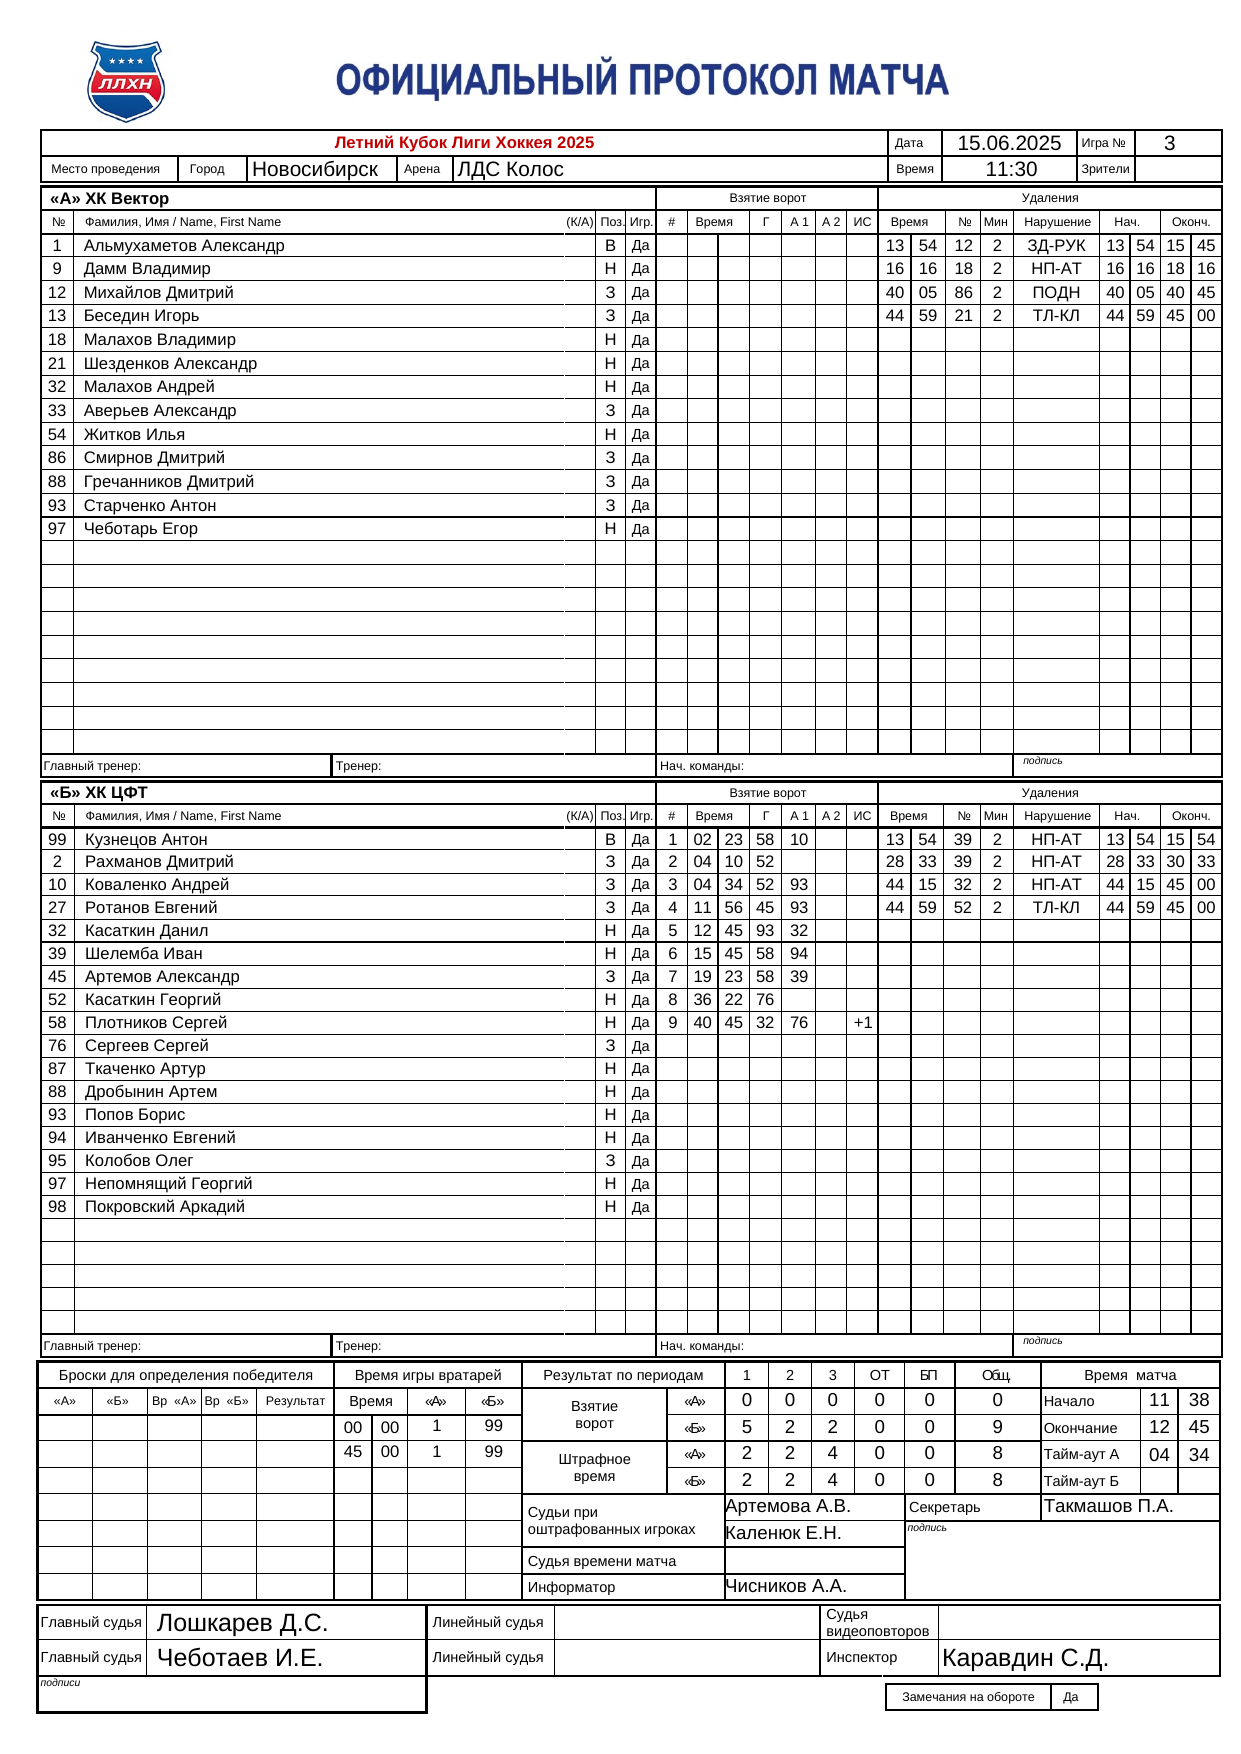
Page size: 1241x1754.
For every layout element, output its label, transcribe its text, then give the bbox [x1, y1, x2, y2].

table_cell [1131, 659, 1160, 682]
table_cell 38 [1179, 1389, 1219, 1413]
table_cell [1161, 683, 1190, 706]
table_cell [847, 446, 877, 469]
table_cell 5 [657, 920, 687, 941]
table_cell +1 [847, 1012, 877, 1033]
table_cell [946, 423, 980, 445]
table_cell «А» [668, 1442, 724, 1467]
table_cell [847, 1311, 877, 1333]
table_cell [39, 1441, 92, 1467]
table_cell Штрафное время [523, 1442, 666, 1493]
table_cell 52 [944, 896, 980, 918]
table_cell «Б» [668, 1415, 724, 1440]
table_cell [202, 1441, 256, 1467]
table_cell 15 [1131, 874, 1160, 895]
table_cell [1100, 518, 1129, 540]
table_cell [626, 659, 655, 682]
table_cell 00 [1192, 305, 1221, 327]
table_cell 2 [42, 850, 74, 872]
table_cell 33 [1192, 850, 1221, 872]
table_cell [1192, 1196, 1221, 1218]
table_cell [912, 612, 945, 634]
table_cell [750, 305, 781, 327]
table_cell [565, 896, 595, 918]
table_cell [1014, 1150, 1099, 1172]
table_cell Главный тренер: [42, 755, 330, 776]
table_cell [912, 636, 945, 658]
table_cell [1014, 636, 1099, 658]
table_cell [1100, 1196, 1129, 1218]
table_cell 8 [956, 1442, 1040, 1467]
table_cell Да [626, 1081, 655, 1103]
table_cell 58 [750, 943, 781, 964]
table_cell [750, 446, 781, 469]
table_cell [719, 1058, 749, 1079]
table_cell [1100, 1265, 1129, 1287]
table_cell [847, 1104, 877, 1126]
table_cell [782, 399, 815, 422]
table_cell [202, 1521, 256, 1546]
table_cell [946, 446, 980, 469]
table_cell [1192, 1104, 1221, 1126]
table_cell [719, 659, 749, 682]
table_cell [719, 235, 749, 256]
table_cell [688, 1311, 717, 1333]
table_cell А 2 [816, 211, 846, 233]
table_cell З [596, 850, 625, 872]
table_cell Судья времени матча [523, 1548, 724, 1573]
table_cell [1161, 920, 1190, 941]
table_cell 04 [688, 874, 717, 895]
table_cell [42, 1288, 74, 1310]
table_cell [688, 730, 717, 753]
table_cell [1192, 588, 1221, 611]
table_cell ИС [847, 211, 877, 233]
table_cell 76 [782, 1012, 815, 1033]
table_cell [981, 1173, 1013, 1195]
table_cell [750, 683, 781, 706]
table_cell 93 [782, 896, 815, 918]
table_cell [847, 850, 877, 872]
table_cell [816, 1035, 846, 1057]
table_cell Да [626, 874, 655, 895]
table_cell [816, 659, 846, 682]
table_cell [944, 989, 980, 1011]
table_cell [944, 1265, 980, 1287]
table_cell [1131, 376, 1160, 398]
table_cell 2 [812, 1415, 854, 1440]
table_cell [657, 281, 687, 303]
table_cell 13 [879, 235, 910, 256]
table_cell 2 [981, 829, 1013, 849]
table_cell [816, 399, 846, 422]
table_cell [1131, 1104, 1160, 1126]
table_cell [1100, 470, 1129, 493]
table_cell 95 [42, 1150, 74, 1172]
table_cell [1014, 1265, 1099, 1287]
table_cell [719, 352, 749, 374]
table_cell НП-АТ [1014, 850, 1099, 872]
table_cell [912, 352, 945, 374]
table_cell Да [626, 494, 655, 516]
table_cell [42, 707, 73, 729]
table_cell [816, 943, 846, 964]
table_cell [626, 636, 655, 658]
table_cell [1161, 565, 1190, 587]
table_cell Да [626, 257, 655, 280]
table_cell [816, 1012, 846, 1033]
table_cell Нач. [1100, 805, 1160, 826]
table_cell [1141, 1468, 1177, 1493]
table_cell [719, 1173, 749, 1195]
table_cell 12 [1141, 1415, 1177, 1440]
table_cell [657, 707, 687, 729]
table_cell [981, 423, 1013, 445]
table_cell [1161, 636, 1190, 658]
table_cell [750, 636, 781, 658]
table_cell Да [626, 1012, 655, 1033]
table_cell [93, 1441, 147, 1467]
table_cell 52 [750, 850, 781, 872]
table_cell [816, 730, 846, 753]
table_cell [1192, 376, 1221, 398]
table_cell [1161, 1127, 1190, 1149]
table_cell Да [626, 376, 655, 398]
table_cell [688, 470, 717, 493]
table_cell [981, 1288, 1013, 1310]
table_cell [626, 612, 655, 634]
table_cell Дамм Владимир [74, 257, 564, 280]
table_cell [626, 588, 655, 611]
table_cell [719, 257, 749, 280]
table_cell [782, 730, 815, 753]
table_cell [1192, 920, 1221, 941]
table_cell [657, 328, 687, 351]
table_cell [944, 1012, 980, 1033]
table_cell [1131, 352, 1160, 374]
table_cell [719, 1150, 749, 1172]
table_cell 54 [42, 423, 73, 445]
table_cell 2 [769, 1468, 811, 1493]
table_cell [148, 1494, 201, 1520]
table_cell [1131, 636, 1160, 658]
table_cell «А» [39, 1389, 92, 1413]
table_cell 23 [719, 829, 749, 849]
table_cell [946, 636, 980, 658]
table_cell [1192, 730, 1221, 753]
table_cell [74, 659, 564, 682]
table_cell [782, 989, 815, 1011]
table_cell Н [596, 943, 625, 964]
table_cell [879, 352, 910, 374]
table_cell [981, 943, 1013, 964]
table_cell З [596, 305, 625, 327]
table_cell [39, 1574, 92, 1599]
table_cell [596, 588, 625, 611]
table_cell [782, 850, 815, 872]
table_cell [1192, 352, 1221, 374]
table_cell [1161, 1035, 1190, 1057]
table_cell [847, 518, 877, 540]
table_cell 45 [1161, 896, 1190, 918]
table_cell ЗД-РУК [1014, 235, 1099, 256]
table_cell «А» [668, 1389, 724, 1413]
table_cell [1192, 494, 1221, 516]
table_cell 45 [719, 943, 749, 964]
table_cell 97 [42, 1173, 74, 1195]
table_cell Оконч. [1161, 805, 1221, 826]
table_cell [565, 1127, 595, 1149]
table_cell [657, 423, 687, 445]
table_cell [847, 1265, 877, 1287]
table_cell [912, 470, 945, 493]
table_cell [816, 1081, 846, 1103]
table_cell Лошкарев Д.С. [147, 1606, 425, 1639]
table_cell [981, 612, 1013, 634]
table_cell 28 [1100, 850, 1129, 872]
table_cell [981, 730, 1013, 753]
table_cell [750, 565, 781, 587]
table_cell [565, 1242, 595, 1264]
table_cell Михайлов Дмитрий [74, 281, 564, 303]
table_cell [912, 518, 945, 540]
table_cell [912, 588, 945, 611]
table_cell 00 [1192, 874, 1221, 895]
table_cell 99 [466, 1416, 521, 1440]
table_cell [1131, 1127, 1160, 1149]
table_cell [816, 989, 846, 1011]
table_cell [1014, 1242, 1099, 1264]
table_cell [847, 707, 877, 729]
table_cell 18 [946, 257, 980, 280]
table_cell [944, 1311, 980, 1333]
table_cell [816, 1104, 846, 1126]
table_cell [257, 1494, 333, 1520]
table_header 3 [1136, 131, 1221, 155]
table_cell Н [596, 1081, 625, 1103]
table_cell 32 [42, 920, 74, 941]
table_cell Начало [1042, 1389, 1140, 1413]
table_cell [657, 612, 687, 634]
table_cell [657, 518, 687, 540]
table_cell Да [626, 966, 655, 987]
table_cell 59 [912, 305, 945, 327]
table_cell подписи [39, 1677, 425, 1711]
table_cell 44 [1100, 874, 1129, 895]
table_cell [565, 518, 595, 540]
table_cell [981, 683, 1013, 706]
table_cell Город [179, 157, 246, 181]
table_cell [879, 1104, 910, 1126]
table_cell [657, 1265, 687, 1287]
table_cell [565, 257, 595, 280]
table_cell [816, 1150, 846, 1172]
table_cell [944, 1081, 980, 1103]
table_cell Судья видеоповторов [821, 1606, 938, 1639]
table_cell [1131, 1219, 1160, 1241]
table_cell [750, 281, 781, 303]
table_cell [688, 565, 717, 587]
table_cell Житков Илья [74, 423, 564, 445]
table_header Летний Кубок Лиги Хоккея 2025 [42, 131, 887, 155]
table_cell [1100, 588, 1129, 611]
table_cell З [596, 281, 625, 303]
table_cell [565, 1104, 595, 1126]
table_cell [1192, 565, 1221, 587]
table_cell № [946, 211, 980, 233]
table_cell [912, 1173, 943, 1195]
table_cell Тренер: [333, 755, 655, 776]
table_cell 39 [42, 943, 74, 964]
table_cell 2 [981, 896, 1013, 918]
table_cell [39, 1494, 92, 1520]
table_cell 2 [981, 281, 1013, 303]
table_cell НП-АТ [1014, 829, 1099, 849]
table_cell [1179, 1468, 1219, 1493]
table_cell [816, 1242, 846, 1264]
table_cell [1100, 943, 1129, 964]
table_cell [879, 1012, 910, 1033]
table_cell Н [596, 920, 625, 941]
table_cell [74, 541, 564, 564]
table_cell Да [626, 1196, 655, 1218]
table_cell Рахманов Дмитрий [75, 850, 564, 872]
table_cell [1100, 707, 1129, 729]
table_cell 52 [750, 874, 781, 895]
table_cell 88 [42, 1081, 74, 1103]
table_cell [657, 636, 687, 658]
table_cell Малахов Владимир [74, 328, 564, 351]
table_cell [335, 1547, 371, 1573]
table_cell Г [750, 805, 781, 826]
table_cell [1131, 683, 1160, 706]
table_cell [74, 730, 564, 753]
table_cell [1100, 966, 1129, 987]
table_cell [944, 920, 980, 941]
table_cell [1014, 352, 1099, 374]
table_cell 56 [719, 896, 749, 918]
table_cell [1100, 376, 1129, 398]
table_cell [1161, 1012, 1190, 1033]
table_cell [1131, 1242, 1160, 1264]
table_cell [1131, 494, 1160, 516]
table_cell Покровский Аркадий [75, 1196, 564, 1218]
table_cell [782, 1173, 815, 1195]
table_cell Да [626, 943, 655, 964]
table_cell [750, 352, 781, 374]
table_cell [565, 1173, 595, 1195]
table_cell 02 [688, 829, 717, 849]
table_cell [782, 1219, 815, 1241]
table_cell [657, 1219, 687, 1241]
table_cell 11 [1141, 1389, 1177, 1413]
table_cell [428, 1677, 882, 1711]
table_cell [782, 1058, 815, 1079]
table_cell [688, 659, 717, 682]
table_cell Н [596, 1196, 625, 1218]
table_cell [688, 1127, 717, 1149]
table_cell [1014, 541, 1099, 564]
table_cell [74, 588, 564, 611]
table_cell Альмухаметов Александр [74, 235, 564, 256]
table_cell [1014, 1288, 1099, 1310]
table_cell 18 [1161, 257, 1190, 280]
table_header 15.06.2025 [943, 131, 1076, 155]
table_cell [373, 1468, 407, 1493]
table_cell 45 [1161, 305, 1190, 327]
table_cell [565, 730, 595, 753]
table_cell [657, 730, 687, 753]
table_cell [1161, 446, 1190, 469]
table_cell Да [626, 423, 655, 445]
table_cell [912, 494, 945, 516]
table_header 2 [769, 1363, 811, 1387]
table_cell [373, 1521, 407, 1546]
table_cell 86 [42, 446, 73, 469]
table_cell [1131, 423, 1160, 445]
table_cell [847, 352, 877, 374]
table_cell [1192, 1035, 1221, 1057]
table_cell [981, 588, 1013, 611]
table_cell [1014, 966, 1099, 987]
table_cell 10 [719, 850, 749, 872]
table_cell «Б» [93, 1389, 147, 1413]
table_cell [1161, 423, 1190, 445]
table_cell [1131, 565, 1160, 587]
table_cell [1161, 352, 1190, 374]
table_cell [1161, 1265, 1190, 1287]
table_cell [1192, 966, 1221, 987]
table_cell [719, 683, 749, 706]
table_header Время матча [1042, 1363, 1219, 1387]
table_cell [981, 352, 1013, 374]
table_cell 0 [855, 1389, 904, 1413]
table_cell [912, 328, 945, 351]
table_cell 0 [855, 1468, 904, 1493]
table_cell [879, 446, 910, 469]
table_cell В [596, 829, 625, 849]
table_cell [596, 1242, 625, 1264]
table_cell [657, 541, 687, 564]
table_cell [782, 376, 815, 398]
table_cell [782, 541, 815, 564]
table_cell Время [889, 157, 941, 181]
table_cell [657, 470, 687, 493]
table_cell [1192, 1242, 1221, 1264]
table_cell Да [626, 1104, 655, 1126]
table_cell [565, 1035, 595, 1057]
table_cell [981, 518, 1013, 540]
table_cell 11 [688, 896, 717, 918]
table_cell [879, 1242, 910, 1264]
table_cell «Б» [668, 1468, 724, 1493]
table_cell Место проведения [42, 157, 177, 181]
table_cell [1100, 1219, 1129, 1241]
table_cell [596, 612, 625, 634]
table_cell А 2 [816, 805, 846, 826]
table_cell [42, 1311, 74, 1333]
table_cell 2 [657, 850, 687, 872]
table_cell 34 [1179, 1441, 1219, 1467]
table_cell [93, 1416, 147, 1440]
table_cell [688, 588, 717, 611]
table_cell [816, 612, 846, 634]
table_cell [879, 707, 910, 729]
table_cell 3 [657, 874, 687, 895]
table_cell 23 [719, 966, 749, 987]
table_cell [657, 1242, 687, 1264]
table_cell [847, 470, 877, 493]
table_cell [688, 612, 717, 634]
table_cell [847, 1242, 877, 1264]
table_cell [750, 1081, 781, 1103]
table_cell 40 [879, 281, 910, 303]
table_cell 40 [688, 1012, 717, 1033]
table_cell [148, 1574, 201, 1599]
table_cell [39, 1547, 92, 1573]
table_cell Поз. [596, 805, 625, 826]
table_cell 13 [1100, 235, 1129, 256]
table_header 1 [726, 1363, 768, 1387]
table_cell [335, 1521, 371, 1546]
table_cell Нарушение [1014, 211, 1099, 233]
table_cell 54 [1192, 829, 1221, 849]
table_cell [719, 1242, 749, 1264]
table_cell [912, 565, 945, 587]
table_cell [946, 612, 980, 634]
table_cell подпись [1014, 755, 1221, 776]
table_cell [1131, 966, 1160, 987]
table_cell [879, 565, 910, 587]
table_cell [42, 683, 73, 706]
table_cell [626, 707, 655, 729]
table_cell 44 [1100, 305, 1129, 327]
table_cell 99 [42, 829, 74, 849]
table_cell [750, 588, 781, 611]
table_cell [565, 399, 595, 422]
table_cell [1161, 541, 1190, 564]
table_cell [782, 1288, 815, 1310]
table_cell подпись [1014, 1335, 1221, 1356]
table_cell [847, 328, 877, 351]
table_cell 0 [855, 1442, 904, 1467]
table_cell [565, 588, 595, 611]
table_cell 44 [1100, 896, 1129, 918]
table_cell [93, 1494, 147, 1520]
table_cell [1161, 943, 1190, 964]
table_cell [335, 1468, 371, 1493]
table_cell [74, 612, 564, 634]
table_cell [981, 328, 1013, 351]
table_cell [75, 1242, 564, 1264]
table_cell [1161, 399, 1190, 422]
table_cell [626, 1219, 655, 1241]
table_cell [1161, 1173, 1190, 1195]
table_cell [1014, 399, 1099, 422]
table_cell [1014, 1035, 1099, 1057]
table_cell [847, 636, 877, 658]
table_cell [981, 1150, 1013, 1172]
table_cell 16 [879, 257, 910, 280]
table_cell [688, 707, 717, 729]
table_header Игра № [1078, 131, 1134, 155]
table_cell 54 [1131, 829, 1160, 849]
table_cell [42, 659, 73, 682]
table_cell [688, 518, 717, 540]
table_cell [565, 494, 595, 516]
table_cell [879, 636, 910, 658]
table_cell 05 [1131, 281, 1160, 303]
table_cell [981, 470, 1013, 493]
table_cell 00 [373, 1441, 407, 1467]
table_cell Коваленко Андрей [75, 874, 564, 895]
table_cell [879, 1196, 910, 1218]
table_cell 1 [657, 829, 687, 849]
table_cell 40 [1161, 281, 1190, 303]
table_cell (К/А) [565, 805, 595, 826]
table_cell Да [626, 328, 655, 351]
table_cell [1099, 1682, 1220, 1711]
table_cell Ткаченко Артур [75, 1058, 564, 1079]
table_cell А 1 [782, 211, 815, 233]
table_cell [946, 730, 980, 753]
table_cell ЛДС Колос [454, 157, 887, 181]
table_cell [944, 943, 980, 964]
table_cell Да [626, 920, 655, 941]
table_cell [1161, 1219, 1190, 1241]
table_cell 19 [688, 966, 717, 987]
table_cell [42, 612, 73, 634]
table_cell [1014, 376, 1099, 398]
table_header Броски для определения победителя [39, 1363, 333, 1387]
table_cell 59 [912, 896, 943, 918]
table_cell 88 [42, 470, 73, 493]
table_cell [719, 636, 749, 658]
table_cell [688, 328, 717, 351]
table_cell [782, 636, 815, 658]
table_cell [782, 588, 815, 611]
table_cell [719, 565, 749, 587]
table_cell [1100, 683, 1129, 706]
table_cell [1100, 328, 1129, 351]
table_cell Да [626, 399, 655, 422]
table_cell [912, 376, 945, 398]
table_cell [657, 1127, 687, 1149]
table_cell [816, 896, 846, 918]
table_cell [912, 1288, 943, 1310]
table_cell [93, 1521, 147, 1546]
table_cell 32 [944, 874, 980, 895]
table_cell [1161, 1311, 1190, 1333]
table_cell № [42, 211, 73, 233]
table_cell [565, 470, 595, 493]
table_cell Да [626, 1058, 655, 1079]
table_cell Да [626, 829, 655, 849]
table_cell [657, 1150, 687, 1172]
table_cell [688, 1219, 717, 1241]
table_cell [816, 518, 846, 540]
table_cell [1161, 659, 1190, 682]
table_cell Да [626, 1127, 655, 1149]
table_cell [879, 943, 910, 964]
table_cell [148, 1416, 201, 1440]
table_cell [816, 352, 846, 374]
table_cell 33 [42, 399, 73, 422]
table_cell [1014, 1012, 1099, 1033]
table_cell [944, 1242, 980, 1264]
table_cell 44 [879, 874, 910, 895]
table_cell [565, 683, 595, 706]
table_cell Кузнецов Антон [75, 829, 564, 849]
table_cell Да [626, 518, 655, 540]
table_header 3 [812, 1363, 854, 1387]
table_cell [596, 707, 625, 729]
table_cell Время [879, 211, 945, 233]
table_cell Зрители [1078, 157, 1134, 181]
table_cell Гречанников Дмитрий [74, 470, 564, 493]
table_cell [1100, 730, 1129, 753]
table_cell [816, 588, 846, 611]
table_cell [1161, 966, 1190, 987]
table_cell [688, 376, 717, 398]
table_cell 0 [905, 1442, 954, 1467]
table_cell [719, 470, 749, 493]
table_cell 94 [782, 943, 815, 964]
table_cell Иванченко Евгений [75, 1127, 564, 1149]
table_cell [879, 518, 910, 540]
table_cell [688, 1150, 717, 1172]
table_cell [981, 1265, 1013, 1287]
table_cell Время [335, 1389, 407, 1413]
table_cell [816, 328, 846, 351]
table_cell [879, 1219, 910, 1241]
table_cell [719, 446, 749, 469]
table_cell № [42, 805, 74, 826]
table_cell 32 [42, 376, 73, 398]
table_cell [879, 399, 910, 422]
table_cell [719, 399, 749, 422]
table_cell З [596, 874, 625, 895]
table_cell [408, 1547, 465, 1573]
table_cell [565, 1311, 595, 1333]
table_cell [912, 730, 945, 753]
table_cell [816, 305, 846, 327]
table_cell 4 [812, 1442, 854, 1467]
table_cell [466, 1521, 521, 1546]
table_cell [1192, 1219, 1221, 1241]
table_cell [39, 1521, 92, 1546]
table_cell [1131, 399, 1160, 422]
table_cell 10 [782, 829, 815, 849]
table_cell Сергеев Сергей [75, 1035, 564, 1057]
table_cell [1161, 1288, 1190, 1310]
table_cell [981, 446, 1013, 469]
picture [5, 28, 1179, 129]
table_cell [657, 683, 687, 706]
table_cell [657, 399, 687, 422]
table_cell [816, 376, 846, 398]
table_cell [782, 1265, 815, 1287]
table_cell [912, 707, 945, 729]
table_cell [750, 707, 781, 729]
table_cell [912, 1219, 943, 1241]
table_cell [816, 1058, 846, 1079]
table_cell [816, 829, 846, 849]
table_cell 9 [657, 1012, 687, 1033]
table_cell [719, 423, 749, 445]
table_cell [1100, 1311, 1129, 1333]
table_cell [688, 235, 717, 256]
table_cell [565, 636, 595, 658]
table_cell [816, 683, 846, 706]
table_cell [719, 1035, 749, 1057]
table_cell [657, 1173, 687, 1195]
table_cell [1100, 1104, 1129, 1126]
table_cell [202, 1468, 256, 1493]
table_cell [816, 281, 846, 303]
table_cell [750, 1219, 781, 1241]
table_cell [879, 494, 910, 516]
table_cell 33 [912, 850, 943, 872]
table_cell [847, 423, 877, 445]
table_cell [946, 707, 980, 729]
table_cell [1131, 920, 1160, 941]
table_cell 45 [1179, 1415, 1219, 1440]
table_cell [75, 1288, 564, 1310]
table_cell [816, 1127, 846, 1149]
table_header БП [905, 1363, 954, 1387]
table_cell [782, 1196, 815, 1218]
table_cell [1192, 1081, 1221, 1103]
table_cell [750, 1288, 781, 1310]
table_cell [719, 494, 749, 516]
table_cell 0 [956, 1389, 1040, 1413]
table_cell 58 [750, 829, 781, 849]
table_cell [847, 399, 877, 422]
table_cell [944, 1035, 980, 1057]
table_cell [42, 730, 73, 753]
table_cell [719, 518, 749, 540]
table_cell [946, 565, 980, 587]
table_cell [1131, 446, 1160, 469]
table_cell [93, 1547, 147, 1573]
table_cell [1161, 328, 1190, 351]
table_cell [1192, 446, 1221, 469]
table_cell [944, 1173, 980, 1195]
table_cell [1014, 470, 1099, 493]
table_cell [565, 1012, 595, 1033]
table_cell [782, 1081, 815, 1103]
table_cell 2 [769, 1415, 811, 1440]
table_cell [75, 1311, 564, 1333]
table_cell [879, 423, 910, 445]
table_cell [596, 659, 625, 682]
table_cell # [657, 211, 687, 233]
table_cell Аверьев Александр [74, 399, 564, 422]
table_cell [847, 1150, 877, 1172]
table_cell [719, 1196, 749, 1218]
table_cell [750, 612, 781, 634]
table_cell Артемов Александр [75, 966, 564, 987]
table_cell [565, 281, 595, 303]
table_cell [944, 1288, 980, 1310]
table_cell [148, 1468, 201, 1493]
table_cell [657, 659, 687, 682]
table_cell [626, 683, 655, 706]
table_cell № [944, 805, 980, 826]
table_cell [688, 423, 717, 445]
table_cell 27 [42, 896, 74, 918]
table_cell [93, 1468, 147, 1493]
table_cell [879, 1150, 910, 1172]
table_cell [1131, 541, 1160, 564]
table_cell [657, 588, 687, 611]
table_cell [782, 494, 815, 516]
table_cell [750, 541, 781, 564]
table_cell Время [879, 805, 943, 826]
table_cell [944, 966, 980, 987]
table_cell [688, 305, 717, 327]
table_cell Мин [981, 805, 1013, 826]
table_cell [981, 565, 1013, 587]
table_cell 45 [719, 1012, 749, 1033]
table_cell [719, 1311, 749, 1333]
table_cell Да [626, 235, 655, 256]
table_cell [202, 1494, 256, 1520]
table_cell [879, 588, 910, 611]
table_cell [912, 659, 945, 682]
table_cell [944, 1127, 980, 1149]
table_cell Нач. команды: [657, 755, 1012, 776]
table_cell [847, 966, 877, 987]
table_cell [1161, 1081, 1190, 1103]
table_cell [408, 1574, 465, 1599]
table_cell [688, 1081, 717, 1103]
table_cell 59 [1131, 896, 1160, 918]
table_cell [1131, 1288, 1160, 1310]
table_cell Да [626, 446, 655, 469]
table_header Да [1052, 1685, 1097, 1709]
table_cell [626, 1265, 655, 1287]
table_cell [626, 1311, 655, 1333]
table_cell [565, 1196, 595, 1218]
table_cell [688, 257, 717, 280]
table_cell Н [596, 376, 625, 398]
table_cell [782, 1104, 815, 1126]
table_cell [879, 1265, 910, 1287]
table_cell [1014, 989, 1099, 1011]
table_cell 8 [657, 989, 687, 1011]
table_cell НП-АТ [1014, 257, 1099, 280]
table_cell «А» [408, 1389, 465, 1413]
table_cell [408, 1468, 465, 1493]
table_cell 86 [946, 281, 980, 303]
table_cell [816, 565, 846, 587]
table_cell Линейный судья [428, 1640, 554, 1675]
table_cell [688, 446, 717, 469]
table_cell [719, 730, 749, 753]
table_cell 36 [688, 989, 717, 1011]
table_cell 45 [719, 920, 749, 941]
table_header Удаления [879, 188, 1221, 209]
table_cell [1100, 1058, 1129, 1079]
table_cell [688, 494, 717, 516]
table_cell [981, 541, 1013, 564]
table_cell 22 [719, 989, 749, 1011]
table_cell [782, 235, 815, 256]
table_cell 16 [912, 257, 945, 280]
table_cell [565, 612, 595, 634]
table_cell [750, 1058, 781, 1079]
table_cell [847, 920, 877, 941]
table_cell [565, 305, 595, 327]
table_cell [946, 518, 980, 540]
table_cell Линейный судья [428, 1606, 554, 1639]
table_cell [1014, 707, 1099, 729]
table_header Удаления [879, 783, 1221, 803]
table_cell 0 [769, 1389, 811, 1413]
table_cell [1131, 518, 1160, 540]
table_cell 87 [42, 1058, 74, 1079]
table_cell 39 [782, 966, 815, 987]
table_cell [847, 1035, 877, 1057]
table_cell [688, 1104, 717, 1126]
table_cell 33 [1131, 850, 1160, 872]
table_cell [816, 850, 846, 872]
table_cell [1100, 352, 1129, 374]
table_cell [847, 565, 877, 587]
table_cell Г [750, 211, 781, 233]
table_cell Непомнящий Георгий [75, 1173, 564, 1195]
table_cell [1131, 1150, 1160, 1172]
table_cell [782, 423, 815, 445]
table_cell 93 [42, 1104, 74, 1126]
table_cell [719, 1265, 749, 1287]
table_cell [565, 565, 595, 587]
table_cell [688, 1196, 717, 1218]
table_cell [1192, 1012, 1221, 1033]
table_cell [782, 518, 815, 540]
table_cell [782, 1311, 815, 1333]
table_cell 4 [812, 1468, 854, 1493]
table_cell [750, 1196, 781, 1218]
table_cell 34 [719, 874, 749, 895]
table_cell 39 [944, 829, 980, 849]
table_cell [1014, 1058, 1099, 1079]
table_cell Да [626, 989, 655, 1011]
table_cell [1100, 541, 1129, 564]
table_cell [257, 1521, 333, 1546]
table_cell [847, 989, 877, 1011]
table_cell [879, 920, 910, 941]
table_cell Да [626, 281, 655, 303]
table_cell [912, 1012, 943, 1033]
table_cell [565, 235, 595, 256]
table_cell 9 [956, 1415, 1040, 1440]
table_cell Н [596, 989, 625, 1011]
table_cell [1161, 1196, 1190, 1218]
table_cell 04 [1141, 1441, 1177, 1467]
table_cell [626, 1242, 655, 1264]
table_cell Вр «А» [148, 1389, 201, 1413]
table_cell [782, 659, 815, 682]
table_cell [912, 920, 943, 941]
table_cell [1192, 989, 1221, 1011]
table_cell [750, 1311, 781, 1333]
table_cell 16 [1100, 257, 1129, 280]
table_cell [1100, 1127, 1129, 1149]
table_cell [1100, 636, 1129, 658]
table_cell [565, 376, 595, 398]
table_cell [42, 636, 73, 658]
table_header Время игры вратарей [335, 1363, 521, 1387]
table_cell [782, 470, 815, 493]
table_cell [946, 683, 980, 706]
table_cell [1100, 1173, 1129, 1195]
table_cell Вр «Б» [202, 1389, 256, 1413]
table_cell [1131, 943, 1160, 964]
table_cell [912, 1242, 943, 1264]
table_cell З [596, 399, 625, 422]
table_cell [1131, 1311, 1160, 1333]
table_cell Дробынин Артем [75, 1081, 564, 1103]
table_cell [912, 541, 945, 564]
table_cell Н [596, 352, 625, 374]
table_cell ТЛ-КЛ [1014, 896, 1099, 918]
table_cell [688, 683, 717, 706]
table_cell [719, 1288, 749, 1310]
table_cell [202, 1416, 256, 1440]
table_cell [1100, 1081, 1129, 1103]
table_cell [912, 399, 945, 422]
table_cell [596, 636, 625, 658]
table_cell З [596, 446, 625, 469]
table_cell [565, 850, 595, 872]
table_cell В [596, 235, 625, 256]
table_cell Время [688, 211, 749, 233]
table_cell [657, 1058, 687, 1079]
table_cell 04 [688, 850, 717, 872]
table_cell [750, 376, 781, 398]
table_cell [782, 281, 815, 303]
table_cell 15 [1161, 235, 1190, 256]
table_cell [202, 1547, 256, 1573]
table_cell [750, 494, 781, 516]
table_cell [657, 1311, 687, 1333]
table_cell Фамилия, Имя / Name, First Name [74, 211, 565, 233]
table_cell 32 [782, 920, 815, 941]
table_cell [816, 423, 846, 445]
table_cell [879, 1311, 910, 1333]
table_cell [939, 1606, 1219, 1639]
table_cell [39, 1416, 92, 1440]
table_cell [688, 1035, 717, 1057]
table_cell Да [626, 1035, 655, 1057]
table_cell 00 [1192, 896, 1221, 918]
table_cell 8 [956, 1468, 1040, 1493]
table_cell [944, 1196, 980, 1218]
table_cell [816, 636, 846, 658]
table_cell [1161, 1242, 1190, 1264]
table_cell [847, 896, 877, 918]
table_cell [408, 1521, 465, 1546]
table_cell [912, 1104, 943, 1126]
table_cell [688, 399, 717, 422]
table_cell [719, 541, 749, 564]
table_cell [1131, 730, 1160, 753]
table_cell [879, 730, 910, 753]
table_cell [596, 1265, 625, 1287]
table_cell [1192, 707, 1221, 729]
table_cell 0 [905, 1415, 954, 1440]
table_cell [373, 1574, 407, 1599]
table_cell Поз. [596, 211, 625, 233]
table_cell 76 [42, 1035, 74, 1057]
table_cell [912, 446, 945, 469]
table_cell [981, 966, 1013, 987]
table_cell 54 [912, 829, 943, 849]
table_cell [946, 470, 980, 493]
table_cell [1161, 518, 1190, 540]
table_cell [847, 1288, 877, 1310]
table_cell [565, 1288, 595, 1310]
table_cell [719, 612, 749, 634]
table_cell [782, 328, 815, 351]
table_cell [565, 423, 595, 445]
table_cell 2 [726, 1468, 768, 1493]
table_cell [565, 966, 595, 987]
table_cell НП-АТ [1014, 874, 1099, 895]
table_cell (К/А) [565, 211, 595, 233]
table_cell Касаткин Георгий [75, 989, 564, 1011]
table_cell [74, 683, 564, 706]
table_cell [750, 399, 781, 422]
table_cell 58 [750, 966, 781, 987]
table_cell [782, 305, 815, 327]
table_cell [912, 683, 945, 706]
table_cell 54 [912, 235, 945, 256]
table_cell 0 [905, 1389, 954, 1413]
table_cell З [596, 966, 625, 987]
table_cell Тренер: [333, 1335, 655, 1356]
table_cell 2 [981, 874, 1013, 895]
table_cell [879, 612, 910, 634]
table_cell [847, 943, 877, 964]
table_cell 45 [750, 896, 781, 918]
table_cell 15 [912, 874, 943, 895]
table_cell [1161, 1150, 1190, 1172]
table_cell 2 [769, 1442, 811, 1467]
table_cell Судьи при оштрафованных игроках [523, 1495, 724, 1546]
table_cell Тайм-аут Б [1042, 1468, 1140, 1493]
table_cell [1100, 399, 1129, 422]
table_cell [750, 257, 781, 280]
table_cell [816, 874, 846, 895]
table_cell [466, 1574, 521, 1599]
table_cell 54 [1131, 235, 1160, 256]
table_cell [782, 446, 815, 469]
table_cell [912, 1035, 943, 1057]
table_cell 18 [42, 328, 73, 351]
table_cell 93 [42, 494, 73, 516]
table_cell [912, 1081, 943, 1103]
table_cell [981, 1058, 1013, 1079]
table_cell [981, 494, 1013, 516]
table_cell [816, 1265, 846, 1287]
table_cell Игр. [626, 211, 655, 233]
table_cell [1014, 683, 1099, 706]
table_cell 13 [42, 305, 73, 327]
table_cell Н [596, 1058, 625, 1079]
table_cell 40 [1100, 281, 1129, 303]
table_cell [74, 636, 564, 658]
table_cell [816, 494, 846, 516]
table_cell [816, 1173, 846, 1195]
table_cell [1014, 328, 1099, 351]
table_cell [657, 1288, 687, 1310]
table_cell [981, 1311, 1013, 1333]
table_cell [657, 565, 687, 587]
table_cell [657, 305, 687, 327]
table_cell З [596, 896, 625, 918]
table_cell [719, 1081, 749, 1103]
table_cell [1014, 1081, 1099, 1103]
table_cell [657, 446, 687, 469]
table_cell 5 [726, 1415, 768, 1440]
table_cell Мин [981, 211, 1013, 233]
table_header Общ. [956, 1363, 1040, 1387]
table_cell [1100, 920, 1129, 941]
table_cell [75, 1219, 564, 1241]
table_cell Фамилия, Имя / Name, First Name [75, 805, 565, 826]
table_cell [816, 541, 846, 564]
table_cell [42, 1265, 74, 1287]
table_cell [1014, 1127, 1099, 1149]
table_cell Н [596, 1173, 625, 1195]
table_cell [1100, 446, 1129, 469]
table_cell [816, 1219, 846, 1241]
table_cell Арена [398, 157, 452, 181]
table_cell [257, 1547, 333, 1573]
table_cell Такмашов П.А. [1042, 1495, 1219, 1520]
table_cell [1014, 565, 1099, 587]
table_cell [202, 1574, 256, 1599]
table_cell [944, 1150, 980, 1172]
table_cell [565, 541, 595, 564]
table_cell [946, 659, 980, 682]
table_cell [1192, 1058, 1221, 1079]
table_cell [373, 1494, 407, 1520]
table_cell # [657, 805, 687, 826]
table_cell [946, 376, 980, 398]
table_cell [626, 541, 655, 564]
table_cell [555, 1640, 819, 1675]
table_cell [596, 730, 625, 753]
table_cell Да [626, 305, 655, 327]
table_cell [816, 920, 846, 941]
table_cell Н [596, 257, 625, 280]
table_cell [565, 352, 595, 374]
table_cell [944, 1058, 980, 1079]
table_cell [981, 399, 1013, 422]
table_cell [1014, 1104, 1099, 1126]
table_cell 44 [879, 896, 910, 918]
table_cell [719, 281, 749, 303]
table_cell Смирнов Дмитрий [74, 446, 564, 469]
table_cell [981, 1196, 1013, 1218]
table_cell [726, 1548, 904, 1573]
table_cell 99 [466, 1441, 521, 1467]
table_cell [847, 235, 877, 256]
table_cell [565, 1058, 595, 1079]
table_cell З [596, 494, 625, 516]
table_cell [1131, 588, 1160, 611]
table_cell [1131, 1081, 1160, 1103]
table_cell [1161, 612, 1190, 634]
table_cell 10 [42, 874, 74, 895]
table_cell ПОДН [1014, 281, 1099, 303]
table_cell [981, 707, 1013, 729]
table_cell [719, 588, 749, 611]
table_cell ТЛ-КЛ [1014, 305, 1099, 327]
table_cell [879, 1058, 910, 1079]
table_cell [1014, 1311, 1099, 1333]
table_cell [981, 920, 1013, 941]
table_cell 21 [42, 352, 73, 374]
table_cell З [596, 1150, 625, 1172]
table_header Взятие ворот [657, 188, 877, 209]
table_header Результат по периодам [523, 1363, 724, 1387]
table_cell Время [688, 805, 749, 826]
table_cell [565, 920, 595, 941]
table_cell 00 [373, 1416, 407, 1440]
table_cell [912, 1150, 943, 1172]
table_cell Нач. [1100, 211, 1160, 233]
table_cell [1014, 943, 1099, 964]
table_cell 00 [335, 1416, 371, 1440]
table_cell [1014, 518, 1099, 540]
table_cell [565, 1219, 595, 1241]
table_cell [750, 1035, 781, 1057]
table_cell 0 [905, 1468, 954, 1493]
table_cell [335, 1574, 371, 1599]
table_cell [879, 1081, 910, 1103]
table_cell [981, 659, 1013, 682]
table_cell [750, 235, 781, 256]
table_cell [912, 966, 943, 987]
table_cell [879, 966, 910, 987]
table_cell [1192, 1288, 1221, 1310]
table_cell [335, 1494, 371, 1520]
table_cell [688, 1265, 717, 1287]
table_cell [1131, 1265, 1160, 1287]
table_cell [688, 1242, 717, 1264]
table_cell [1100, 612, 1129, 634]
table_cell 4 [657, 896, 687, 918]
table_cell [1014, 612, 1099, 634]
table_cell [1192, 636, 1221, 658]
table_cell [1161, 494, 1190, 516]
table_cell [879, 1035, 910, 1057]
table_cell [257, 1416, 333, 1440]
table_cell [1100, 494, 1129, 516]
table_cell [565, 829, 595, 849]
table_cell [847, 494, 877, 516]
table_cell [596, 1288, 625, 1310]
table_cell [1192, 1265, 1221, 1287]
table_cell [981, 989, 1013, 1011]
table_cell [1192, 399, 1221, 422]
table_cell Да [626, 896, 655, 918]
table_cell [1192, 423, 1221, 445]
table_cell [981, 376, 1013, 398]
table_cell Малахов Андрей [74, 376, 564, 398]
table_cell 21 [946, 305, 980, 327]
table_cell Касаткин Данил [75, 920, 564, 941]
table_cell 16 [1131, 257, 1160, 280]
table_cell [688, 352, 717, 374]
table_cell [946, 352, 980, 374]
table_cell [816, 707, 846, 729]
table_cell [93, 1574, 147, 1599]
table_cell 12 [688, 920, 717, 941]
table_cell 11:30 [943, 157, 1076, 181]
table_cell [1014, 423, 1099, 445]
table_cell [626, 1288, 655, 1310]
table_cell [1131, 1058, 1160, 1079]
table_cell [750, 1173, 781, 1195]
table_cell [1192, 943, 1221, 964]
table_cell 15 [688, 943, 717, 964]
table_cell подпись [906, 1522, 1219, 1599]
table_cell [946, 541, 980, 564]
table_cell [1136, 157, 1221, 181]
table_cell Колобов Олег [75, 1150, 564, 1172]
table_cell [879, 1127, 910, 1149]
table_cell [847, 1058, 877, 1079]
table_cell [847, 588, 877, 611]
table_cell Тайм-аут А [1042, 1441, 1140, 1467]
table_cell [912, 989, 943, 1011]
table_cell 05 [912, 281, 945, 303]
table_cell [782, 257, 815, 280]
table_cell 59 [1131, 305, 1160, 327]
table_cell [912, 1196, 943, 1218]
table_header «А» ХК Вектор [42, 188, 655, 209]
table_cell [565, 1265, 595, 1287]
table_header «Б» ХК ЦФТ [42, 783, 655, 803]
table_cell [1014, 494, 1099, 516]
table_cell [688, 1173, 717, 1195]
table_cell [719, 305, 749, 327]
table_cell [719, 1104, 749, 1126]
table_cell [565, 446, 595, 469]
table_cell [750, 518, 781, 540]
table_cell [782, 1127, 815, 1149]
table_cell [847, 1196, 877, 1218]
table_cell [847, 874, 877, 895]
table_cell [879, 470, 910, 493]
table_cell [946, 588, 980, 611]
table_cell А 1 [782, 805, 815, 826]
table_cell [565, 1150, 595, 1172]
table_cell [946, 399, 980, 422]
table_cell [1100, 423, 1129, 445]
table_cell [816, 235, 846, 256]
table_cell 2 [981, 305, 1013, 327]
table_cell Н [596, 423, 625, 445]
table_cell Шелемба Иван [75, 943, 564, 964]
table_cell 2 [981, 850, 1013, 872]
table_cell [42, 1219, 74, 1241]
table_cell [42, 541, 73, 564]
table_cell [816, 257, 846, 280]
table_cell ИС [847, 805, 877, 826]
table_cell 45 [1192, 281, 1221, 303]
table_cell [1131, 707, 1160, 729]
table_cell Информатор [523, 1575, 724, 1599]
table_cell [912, 1265, 943, 1287]
table_cell [981, 1035, 1013, 1057]
table_cell [688, 1288, 717, 1310]
table_cell Нач. команды: [657, 1335, 1012, 1356]
table_cell 9 [42, 257, 73, 280]
table_cell 52 [42, 989, 74, 1011]
table_cell [1161, 730, 1190, 753]
table_cell [408, 1494, 465, 1520]
table_cell 45 [335, 1441, 371, 1467]
table_cell [1192, 1311, 1221, 1333]
table_cell [912, 1127, 943, 1149]
table_cell 93 [750, 920, 781, 941]
table_cell Попов Борис [75, 1104, 564, 1126]
table_cell [847, 281, 877, 303]
table_cell [74, 707, 564, 729]
table_cell [596, 683, 625, 706]
table_cell 16 [1192, 257, 1221, 280]
table_cell [688, 281, 717, 303]
table_cell [750, 423, 781, 445]
table_cell [847, 730, 877, 753]
table_cell [816, 470, 846, 493]
table_cell Да [626, 1173, 655, 1195]
table_cell [565, 328, 595, 351]
table_cell [257, 1574, 333, 1599]
table_cell [782, 352, 815, 374]
table_cell Старченко Антон [74, 494, 564, 516]
table_cell [782, 1242, 815, 1264]
table_cell [750, 328, 781, 351]
table_cell [1131, 328, 1160, 351]
table_cell [565, 874, 595, 895]
table_cell [148, 1547, 201, 1573]
table_cell 2 [726, 1442, 768, 1467]
table_cell [1014, 1219, 1099, 1241]
table_cell [657, 257, 687, 280]
table_cell [981, 636, 1013, 658]
table_cell [1014, 446, 1099, 469]
table_cell [1161, 1058, 1190, 1079]
table_cell [1100, 1012, 1129, 1033]
table_cell [1161, 588, 1190, 611]
table_cell 30 [1161, 850, 1190, 872]
table_cell 2 [981, 257, 1013, 280]
table_cell 39 [944, 850, 980, 872]
table_cell [657, 352, 687, 374]
table_cell Н [596, 1012, 625, 1033]
table_cell Чеботаев И.Е. [147, 1640, 425, 1675]
table_cell [1192, 659, 1221, 682]
table_cell [782, 1150, 815, 1172]
table_cell [912, 1311, 943, 1333]
table_cell Секретарь [906, 1495, 1040, 1520]
table_cell 13 [879, 829, 910, 849]
table_cell [688, 1058, 717, 1079]
table_cell Н [596, 1104, 625, 1126]
table_cell [555, 1606, 819, 1639]
table_cell [466, 1547, 521, 1573]
table_cell Нарушение [1014, 805, 1099, 826]
table_cell [879, 328, 910, 351]
table_cell [74, 565, 564, 587]
table_cell [1192, 470, 1221, 493]
table_cell [257, 1441, 333, 1467]
table_cell [657, 1196, 687, 1218]
table_cell 94 [42, 1127, 74, 1149]
table_cell Главный тренер: [42, 1335, 330, 1356]
table_cell [1161, 376, 1190, 398]
table_cell 6 [657, 943, 687, 964]
table_cell Плотников Сергей [75, 1012, 564, 1033]
table_header Замечания на обороте [887, 1685, 1050, 1709]
table_cell [879, 659, 910, 682]
table_cell [981, 1127, 1013, 1149]
table_cell [1131, 1196, 1160, 1218]
table_cell [847, 612, 877, 634]
table_cell З [596, 1035, 625, 1057]
table_cell [626, 730, 655, 753]
table_cell [879, 541, 910, 564]
table_cell [847, 683, 877, 706]
table_cell [1161, 470, 1190, 493]
table_cell [981, 1104, 1013, 1126]
table_cell Н [596, 328, 625, 351]
table_cell Игр. [626, 805, 655, 826]
table_cell Каравдин С.Д. [939, 1640, 1219, 1675]
table_cell [148, 1441, 201, 1467]
table_cell [816, 446, 846, 469]
table_cell [750, 1150, 781, 1172]
table_cell [565, 943, 595, 964]
table_cell 7 [657, 966, 687, 987]
table_cell [565, 659, 595, 682]
table_cell [565, 707, 595, 729]
table_cell [75, 1265, 564, 1287]
table_cell [719, 376, 749, 398]
table_cell [847, 829, 877, 849]
table_cell [944, 1219, 980, 1241]
table_cell [1100, 1035, 1129, 1057]
table_cell [1192, 1127, 1221, 1149]
table_cell [782, 707, 815, 729]
table_cell [1131, 470, 1160, 493]
table_cell Чеботарь Егор [74, 518, 564, 540]
table_cell [688, 636, 717, 658]
table_cell Шезденков Александр [74, 352, 564, 374]
table_cell Н [596, 1127, 625, 1149]
table_cell [42, 588, 73, 611]
table_cell [1131, 1173, 1160, 1195]
table_cell [1014, 659, 1099, 682]
table_cell [1100, 565, 1129, 587]
table_cell 76 [750, 989, 781, 1011]
table_cell [657, 235, 687, 256]
table_cell [879, 1173, 910, 1195]
table_cell [750, 659, 781, 682]
table_cell [1014, 1173, 1099, 1195]
table_cell [946, 494, 980, 516]
table_cell [466, 1494, 521, 1520]
table_cell 13 [1100, 829, 1129, 849]
table_cell [981, 1081, 1013, 1103]
table_cell [816, 966, 846, 987]
table_header Дата [889, 131, 941, 155]
table_cell [750, 470, 781, 493]
table_header Взятие ворот [657, 783, 877, 803]
table_cell [596, 541, 625, 564]
table_cell [657, 376, 687, 398]
table_cell [816, 1196, 846, 1218]
table_cell Новосибирск [248, 157, 396, 181]
table_cell [981, 1242, 1013, 1264]
table_cell [719, 1127, 749, 1149]
table_cell [1100, 659, 1129, 682]
table_cell [847, 305, 877, 327]
table_cell 1 [42, 235, 73, 256]
table_cell [847, 1173, 877, 1195]
table_cell [981, 1219, 1013, 1241]
table_cell [750, 1265, 781, 1287]
table_cell 15 [1161, 829, 1190, 849]
table_cell [1100, 1242, 1129, 1264]
table_cell [42, 1242, 74, 1264]
table_cell Да [626, 1150, 655, 1172]
table_cell [944, 1104, 980, 1126]
table_cell Да [626, 850, 655, 872]
table_cell [879, 1288, 910, 1310]
table_cell [719, 1219, 749, 1241]
table_cell [1161, 989, 1190, 1011]
table_cell [1100, 1150, 1129, 1172]
table_cell [1014, 588, 1099, 611]
table_cell [816, 1311, 846, 1333]
table_cell 58 [42, 1012, 74, 1033]
table_cell [879, 989, 910, 1011]
table_cell [1100, 989, 1129, 1011]
table_cell 97 [42, 518, 73, 540]
table_cell Результат [257, 1389, 333, 1413]
table_cell [565, 989, 595, 1011]
table_cell Оконч. [1161, 211, 1221, 233]
table_cell Инспектор [821, 1640, 938, 1675]
table_cell [782, 565, 815, 587]
table_cell [657, 1081, 687, 1103]
table_cell [879, 376, 910, 398]
table_cell [879, 683, 910, 706]
table_cell [847, 376, 877, 398]
table_cell [1192, 541, 1221, 564]
table_cell [596, 565, 625, 587]
table_cell [847, 1081, 877, 1103]
table_cell [750, 1104, 781, 1126]
table_cell [1014, 730, 1099, 753]
table_cell 45 [1161, 874, 1190, 895]
table_cell 32 [750, 1012, 781, 1033]
table_cell [847, 1127, 877, 1149]
table_cell З [596, 470, 625, 493]
table_cell [257, 1468, 333, 1493]
table_cell [883, 1677, 1220, 1681]
table_cell [1131, 1012, 1160, 1033]
table_cell Да [626, 352, 655, 374]
table_cell Артемова А.В. [726, 1495, 904, 1520]
table_cell [466, 1468, 521, 1493]
table_cell [912, 1058, 943, 1079]
table_cell [847, 659, 877, 682]
table_cell Ротанов Евгений [75, 896, 564, 918]
table_cell 0 [812, 1389, 854, 1413]
table_cell 1 [408, 1416, 465, 1440]
table_cell [657, 1035, 687, 1057]
table_cell 1 [408, 1441, 465, 1467]
table_cell [912, 943, 943, 964]
table_cell [719, 707, 749, 729]
table_cell [39, 1468, 92, 1493]
table_cell Каленюк Е.Н. [726, 1521, 904, 1546]
table_cell 98 [42, 1196, 74, 1218]
table_cell [1131, 1035, 1160, 1057]
table_cell [565, 1081, 595, 1103]
table_cell Взятие ворот [523, 1389, 666, 1440]
table_cell [1014, 920, 1099, 941]
table_cell [981, 1012, 1013, 1033]
table_cell [719, 328, 749, 351]
table_cell 28 [879, 850, 910, 872]
table_cell [1131, 989, 1160, 1011]
table_cell [42, 565, 73, 587]
table_cell 45 [42, 966, 74, 987]
table_cell [750, 730, 781, 753]
table_cell [1192, 612, 1221, 634]
table_cell [1161, 1104, 1190, 1126]
table_cell [782, 683, 815, 706]
table_cell Окончание [1042, 1415, 1140, 1440]
table_cell «Б » [466, 1389, 521, 1413]
table_cell [626, 565, 655, 587]
table_cell [1161, 707, 1190, 729]
table_cell 93 [782, 874, 815, 895]
table_cell 45 [1192, 235, 1221, 256]
table_cell [750, 1242, 781, 1264]
table_cell [1192, 328, 1221, 351]
table_cell Беседин Игорь [74, 305, 564, 327]
table_cell [373, 1547, 407, 1573]
table_cell Н [596, 518, 625, 540]
table_cell 2 [981, 235, 1013, 256]
table_cell [847, 257, 877, 280]
table_cell 44 [879, 305, 910, 327]
table_cell [782, 612, 815, 634]
table_cell [1100, 1288, 1129, 1310]
table_cell [148, 1521, 201, 1546]
table_cell [596, 1219, 625, 1241]
table_cell Главный судья [39, 1606, 146, 1639]
table_cell [1014, 1196, 1099, 1218]
table_cell [1192, 1150, 1221, 1172]
table_cell [1192, 1173, 1221, 1195]
table_cell Чисников А.А. [726, 1575, 904, 1599]
table_cell 0 [726, 1389, 768, 1413]
table_cell [657, 1104, 687, 1126]
table_cell [782, 1035, 815, 1057]
table_cell [946, 328, 980, 351]
table_cell [688, 541, 717, 564]
table_cell Да [626, 470, 655, 493]
table_cell [1192, 518, 1221, 540]
table_cell [657, 494, 687, 516]
table_cell 12 [946, 235, 980, 256]
table_cell [847, 541, 877, 564]
table_cell 12 [42, 281, 73, 303]
table_cell [1131, 612, 1160, 634]
table_header ОТ [855, 1363, 904, 1387]
table_cell [1192, 683, 1221, 706]
table_cell [750, 1127, 781, 1149]
table_cell [847, 1219, 877, 1241]
table_cell [912, 423, 945, 445]
table_cell Главный судья [39, 1640, 146, 1675]
table_cell 0 [855, 1415, 904, 1440]
table_cell [596, 1311, 625, 1333]
table_cell [816, 1288, 846, 1310]
